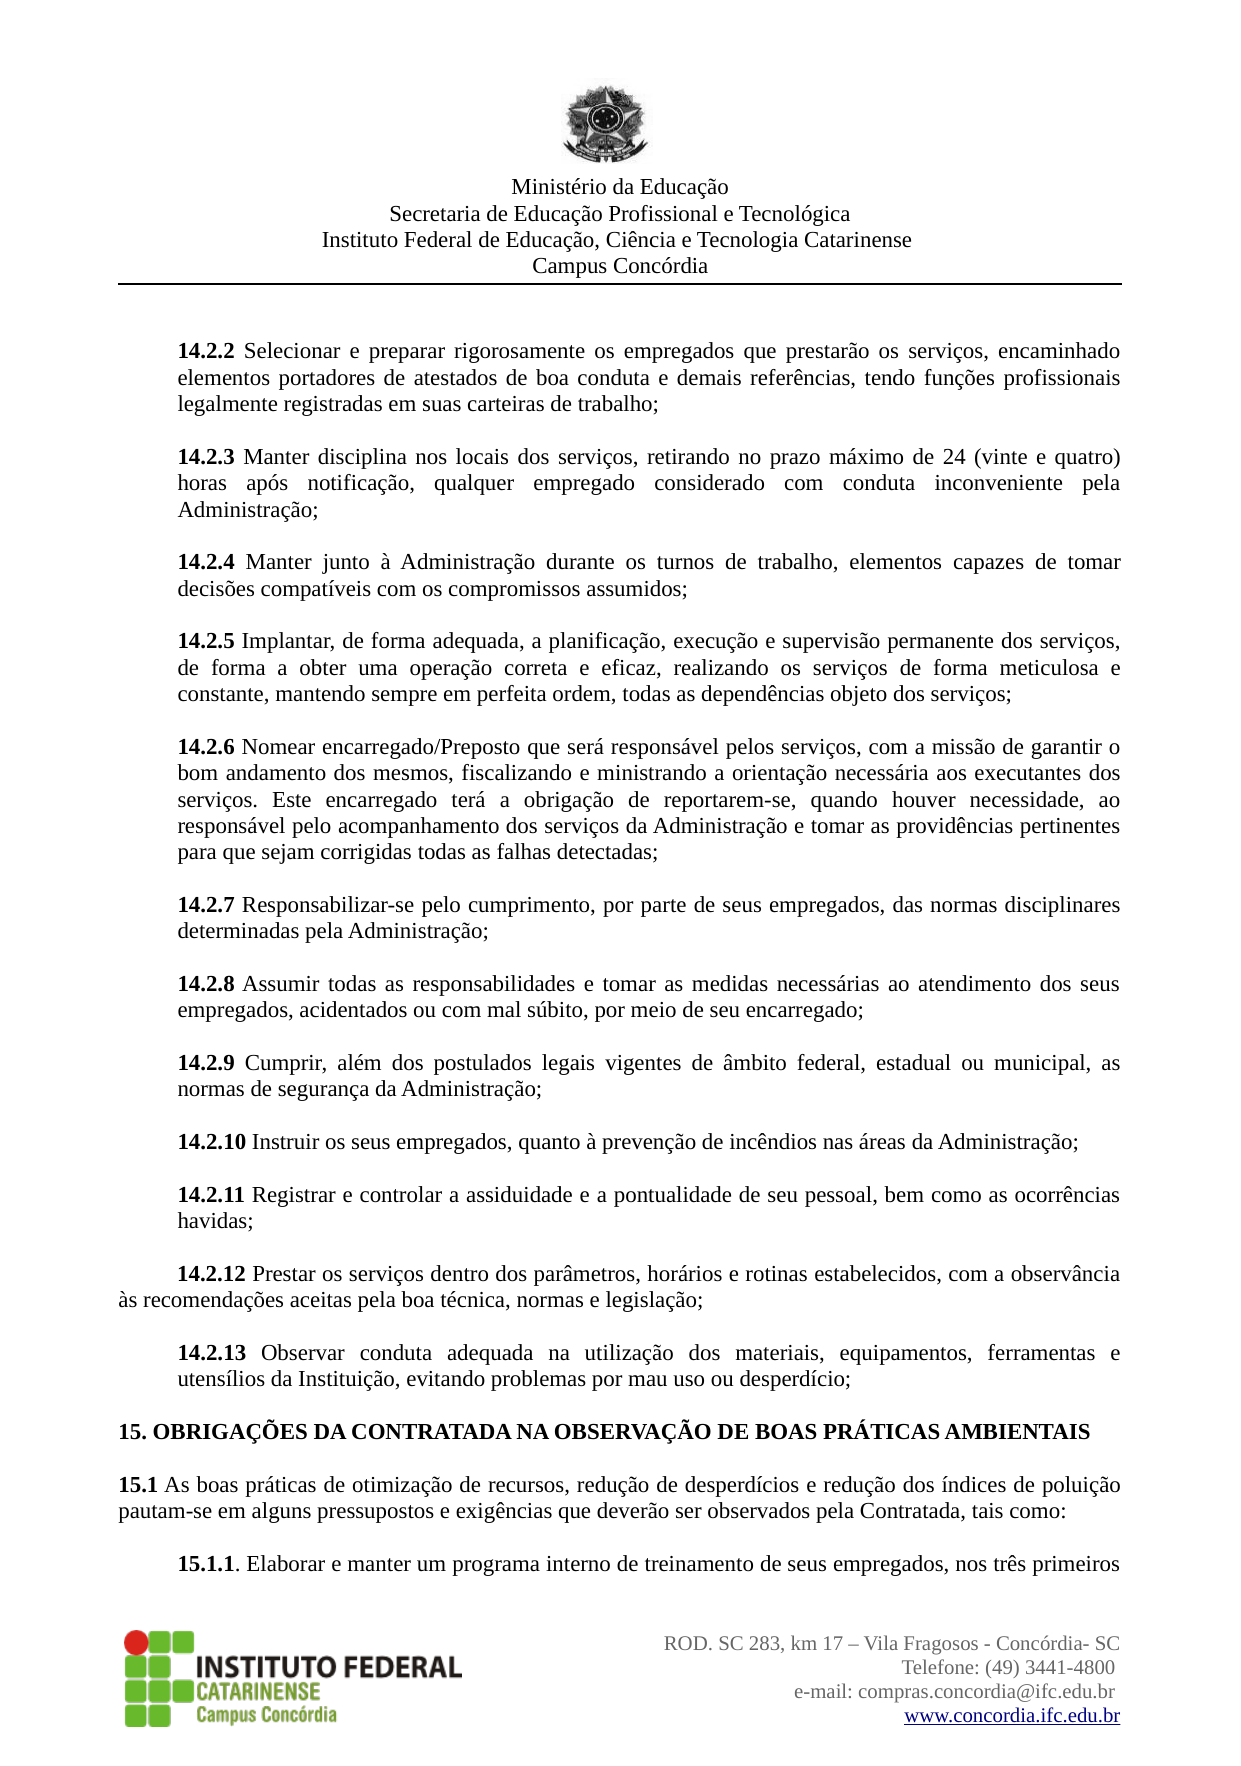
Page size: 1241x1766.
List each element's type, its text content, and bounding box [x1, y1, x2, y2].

text 14.2.4 Manter junto à Administração durante os turnos de trabalho, elementos capazes de tomar decisões compatíveis com os compromissos assumidos; [177, 548, 1122, 601]
text 15. OBRIGAÇÕES DA CONTRATADA NA OBSERVAÇÃO DE BOAS PRÁTICAS AMBIENTAIS [118, 1418, 1122, 1444]
text 14.2.13 Observar conduta adequada na utilização dos materiais, equipamentos, ferramentas e utensílios da Instituição, evitando problemas por mau uso ou desperdício; [177, 1339, 1122, 1392]
text 14.2.6 Nomear encarregado/Preposto que será responsável pelos serviços, com a missão de garantir o bom andamento dos mesmos, fiscalizando e ministrando a orientação necessária aos executantes dos serviços. Este encarregado terá a obrigação de reportarem-se, quando houver necessidade, ao responsável pelo acompanhamento dos serviços da Administração e tomar as providências pertinentes para que sejam corrigidas todas as falhas detectadas; [177, 733, 1122, 865]
text 14.2.3 Manter disciplina nos locais dos serviços, retirando no prazo máximo de 24 (vinte e quatro) horas após notificação, qualquer empregado considerado com conduta inconveniente pela Administração; [177, 443, 1122, 522]
text 14.2.9 Cumprir, além dos postulados legais vigentes de âmbito federal, estadual ou municipal, as normas de segurança da Administração; [177, 1049, 1122, 1102]
subtitle 15.1 As boas práticas de otimização de recursos, redução de desperdícios e redução dos índices de poluição pautam-se em alguns pressupostos e exigências que deverão ser observados pela Contratada, tais como: [118, 1471, 1122, 1523]
text 14.2.5 Implantar, de forma adequada, a planificação, execução e supervisão permanente dos serviços, de forma a obter uma operação correta e eficaz, realizando os serviços de forma meticulosa e constante, mantendo sempre em perfeita ordem, todas as dependências objeto dos serviços; [177, 627, 1122, 707]
text 14.2.8 Assumir todas as responsabilidades e tomar as medidas necessárias ao atendimento dos seus empregados, acidentados ou com mal súbito, por meio de seu encarregado; [177, 970, 1122, 1023]
text 15.1.1. Elaborar e manter um programa interno de treinamento de seus empregados, nos três primeiros [177, 1550, 1122, 1576]
text 14.2.12 Prestar os serviços dentro dos parâmetros, horários e rotinas estabelecidos, com a observância às recomendações aceitas pela boa técnica, normas e legislação; [118, 1260, 1122, 1313]
text 14.2.11 Registrar e controlar a assiduidade e a pontualidade de seu pessoal, bem como as ocorrências havidas; [177, 1181, 1122, 1234]
text 14.2.7 Responsabilizar-se pelo cumprimento, por parte de seus empregados, das normas disciplinares determinadas pela Administração; [177, 891, 1122, 944]
text 14.2.2 Selecionar e preparar rigorosamente os empregados que prestarão os serviços, encaminhado elementos portadores de atestados de boa conduta e demais referências, tendo funções profissionais legalmente registradas em suas carteiras de trabalho; [177, 338, 1122, 417]
text 14.2.10 Instruir os seus empregados, quanto à prevenção de incêndios nas áreas da Administração; [177, 1128, 1122, 1154]
picture [124, 1630, 462, 1727]
